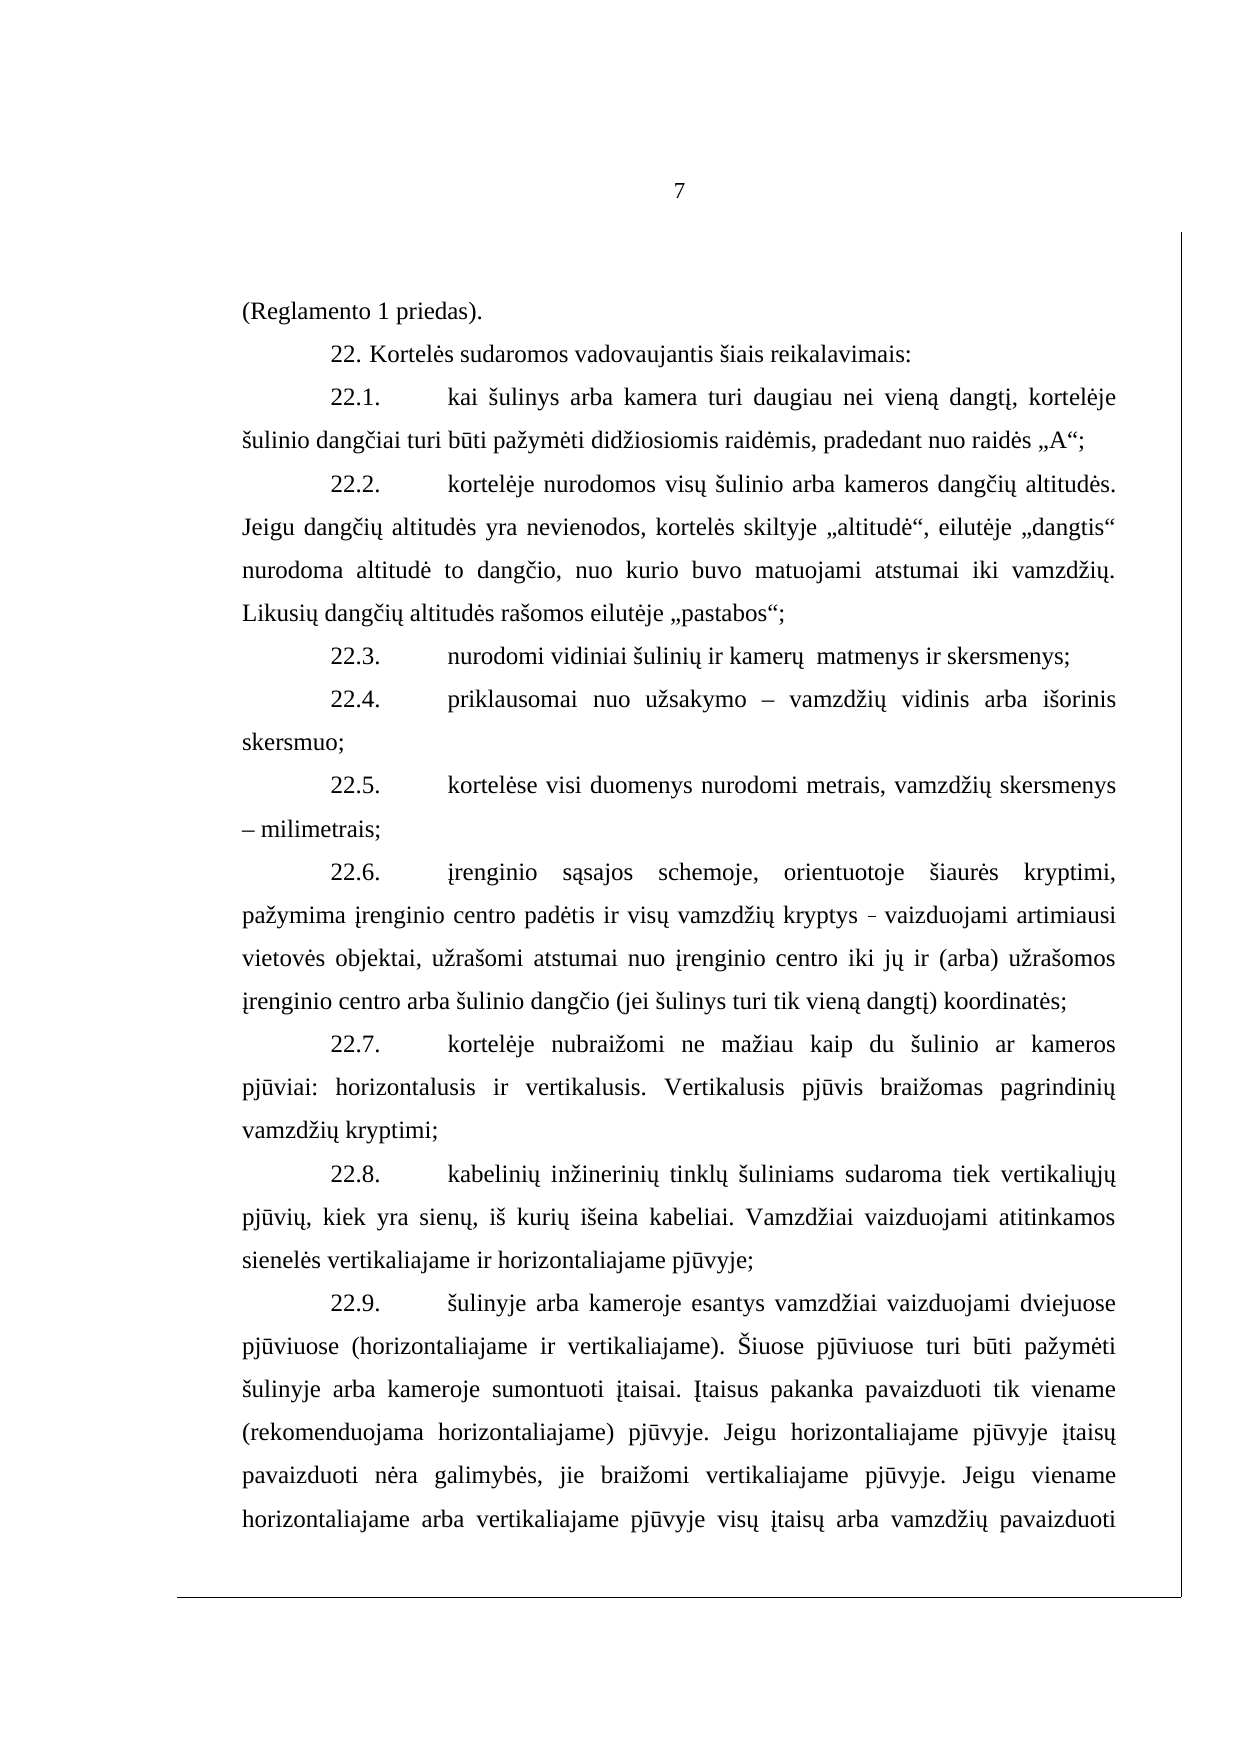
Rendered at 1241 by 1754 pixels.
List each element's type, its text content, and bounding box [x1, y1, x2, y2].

text 22.6. įrenginio sąsajos schemoje, orientuotoje šiaurės kryptimi, pažymima įrenginio centro padėtis ir visų vamzdžių kryptys vaizduojami artimiausi vietovės objektai, užrašomi atstumai nuo įrenginio centro iki jų ir (arba) užrašomos įrenginio centro arba šulinio dangčio (jei šulinys turi tik vieną dangtį) koordinatės; [177, 792, 1181, 965]
text 22.8. kabelinių inžinerinių tinklų šuliniams sudaroma tiek vertikaliųjų pjūvių, kiek yra sienų, iš kurių išeina kabeliai. Vamzdžiai vaizduojami atitinkamos sienelės vertikaliajame ir horizontaliajame pjūvyje; [177, 1094, 1181, 1223]
text 22.1. kai šulinys arba kamera turi daugiau nei vieną dangtį, kortelėje šulinio dangčiai turi būti pažymėti didžiosiomis raidėmis, pradedant nuo raidės „A“; [177, 318, 1181, 404]
text 22.2. kortelėje nurodomos visų šulinio arba kameros dangčių altitudės. Jeigu dangčių altitudės yra nevienodos, kortelės skiltyje „altitudė“, eilutėje „dangtis“ nurodoma altitudė to dangčio, nuo kurio buvo matuojami atstumai iki vamzdžių. Likusių dangčių altitudės rašomos eilutėje „pastabos“; [177, 404, 1181, 577]
text 22.4. priklausomai nuo užsakymo – vamzdžių vidinis arba išorinis skersmuo; [177, 620, 1181, 706]
text 21. Inžinerinių tinklų šuliniams ir kameroms sudaromos kortelės (Reglamento 1 priedas). [177, 232, 1181, 275]
text 22.9. šulinyje arba kameroje esantys vamzdžiai vaizduojami dviejuose pjūviuose (horizontaliajame ir vertikaliajame). Šiuose pjūviuose turi būti pažymėti šulinyje arba kameroje sumontuoti įtaisai. Įtaisus pakanka pavaizduoti tik viename (rekomenduojama horizontaliajame) pjūvyje. Jeigu horizontaliajame pjūvyje įtaisų pavaizduoti nėra galimybės, jie braižomi vertikaliajame pjūvyje. Jeigu viename horizontaliajame arba vertikaliajame pjūvyje visų įtaisų arba vamzdžių pavaizduoti nėra galimybės, braižomi keli vertikalieji arba horizontalieji pjūviai. Dalį įtaisų galima braižyti viename, o likusią dalį – kitame vertikaliajame arba horizontaliajame pjūvyje; [177, 1223, 1181, 1597]
text 22.3. nurodomi vidiniai šulinių ir kamerų matmenys ir skersmenys; [177, 577, 1181, 620]
text 22. Kortelės sudaromos vadovaujantis šiais reikalavimais: [177, 275, 1181, 318]
text 22.7. kortelėje nubraižomi ne mažiau kaip du šulinio ar kameros pjūviai: horizontalusis ir vertikalusis. Vertikalusis pjūvis braižomas pagrindinių vamzdžių kryptimi; [177, 965, 1181, 1094]
text 22.5. kortelėse visi duomenys nurodomi metrais, vamzdžių skersmenys – milimetrais; [177, 706, 1181, 792]
